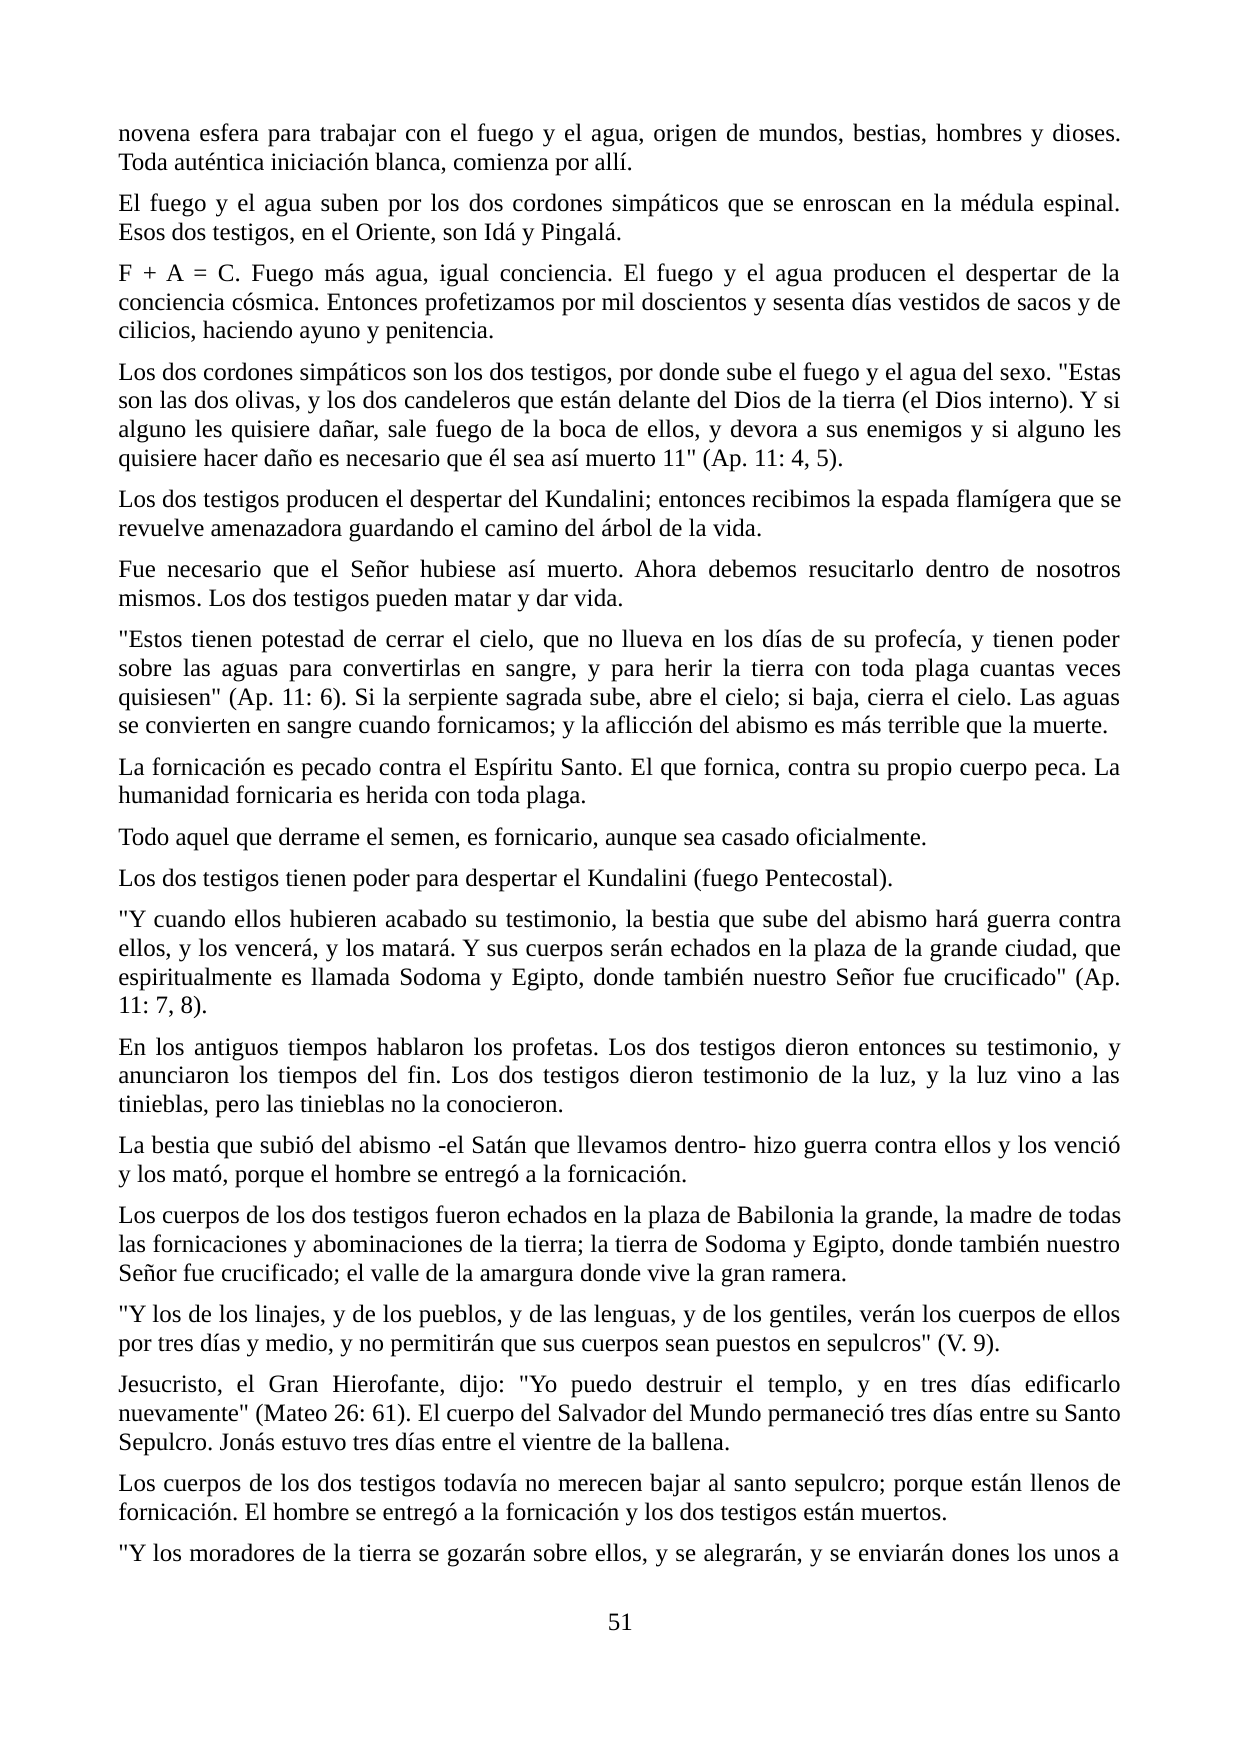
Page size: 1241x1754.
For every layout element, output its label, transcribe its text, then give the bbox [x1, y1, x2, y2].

text La fornicación es pecado contra el Espíritu Santo. El que fornica, contra su propio cuerpo peca. La humanidad fornicaria es herida con toda plaga. [118, 752, 1122, 809]
text "Y los moradores de la tierra se gozarán sobre ellos, y se alegrarán, y se enviarán dones los unos a [118, 1538, 1122, 1567]
text En los antiguos tiempos hablaron los profetas. Los dos testigos dieron entonces su testimonio, y anunciaron los tiempos del fin. Los dos testigos dieron testimonio de la luz, y la luz vino a las tinieblas, pero las tinieblas no la conocieron. [118, 1032, 1122, 1118]
text "Y cuando ellos hubieren acabado su testimonio, la bestia que sube del abismo hará guerra contra ellos, y los vencerá, y los matará. Y sus cuerpos serán echados en la plaza de la grande ciudad, que espiritualmente es llamada Sodoma y Egipto, donde también nuestro Señor fue crucificado" (Ap. 11: 7, 8). [118, 904, 1122, 1019]
text Todo aquel que derrame el semen, es fornicario, aunque sea casado oficialmente. [118, 822, 1122, 851]
text Los cuerpos de los dos testigos todavía no merecen bajar al santo sepulcro; porque están llenos de fornicación. El hombre se entregó a la fornicación y los dos testigos están muertos. [118, 1468, 1122, 1526]
text Los dos cordones simpáticos son los dos testigos, por donde sube el fuego y el agua del sexo. "Estas son las dos olivas, y los dos candeleros que están delante del Dios de la tierra (el Dios interno). Y si alguno les quisiere dañar, sale fuego de la boca de ellos, y devora a sus enemigos y si alguno les quisiere hacer daño es necesario que él sea así muerto 11" (Ap. 11: 4, 5). [118, 357, 1122, 472]
text F + A = C. Fuego más agua, igual conciencia. El fuego y el agua producen el despertar de la conciencia cósmica. Entonces profetizamos por mil doscientos y sesenta días vestidos de sacos y de cilicios, haciendo ayuno y penitencia. [118, 258, 1122, 344]
text El fuego y el agua suben por los dos cordones simpáticos que se enroscan en la médula espinal. Esos dos testigos, en el Oriente, son Idá y Pingalá. [118, 188, 1122, 246]
text Los dos testigos tienen poder para despertar el Kundalini (fuego Pentecostal). [118, 863, 1122, 892]
text Fue necesario que el Señor hubiese así muerto. Ahora debemos resucitarlo dentro de nosotros mismos. Los dos testigos pueden matar y dar vida. [118, 554, 1122, 612]
text Jesucristo, el Gran Hierofante, dijo: "Yo puedo destruir el templo, y en tres días edificarlo nuevamente" (Mateo 26: 61). El cuerpo del Salvador del Mundo permaneció tres días entre su Santo Sepulcro. Jonás estuvo tres días entre el vientre de la ballena. [118, 1369, 1122, 1456]
text Los dos testigos producen el despertar del Kundalini; entonces recibimos la espada flamígera que se revuelve amenazadora guardando el camino del árbol de la vida. [118, 484, 1122, 542]
text La bestia que subió del abismo -el Satán que llevamos dentro- hizo guerra contra ellos y los venció y los mató, porque el hombre se entregó a la fornicación. [118, 1131, 1122, 1188]
text "Y los de los linajes, y de los pueblos, y de las lenguas, y de los gentiles, verán los cuerpos de ellos por tres días y medio, y no permitirán que sus cuerpos sean puestos en sepulcros" (V. 9). [118, 1299, 1122, 1357]
text Los cuerpos de los dos testigos fueron echados en la plaza de Babilonia la grande, la madre de todas las fornicaciones y abominaciones de la tierra; la tierra de Sodoma y Egipto, donde también nuestro Señor fue crucificado; el valle de la amargura donde vive la gran ramera. [118, 1201, 1122, 1287]
text "Estos tienen potestad de cerrar el cielo, que no llueva en los días de su profecía, y tienen poder sobre las aguas para convertirlas en sangre, y para herir la tierra con toda plaga cuantas veces quisiesen" (Ap. 11: 6). Si la serpiente sagrada sube, abre el cielo; si baja, cierra el cielo. Las aguas se convierten en sangre cuando fornicamos; y la aflicción del abismo es más terrible que la muerte. [118, 624, 1122, 739]
text novena esfera para trabajar con el fuego y el agua, origen de mundos, bestias, hombres y dioses. Toda auténtica iniciación blanca, comienza por allí. [118, 118, 1122, 176]
